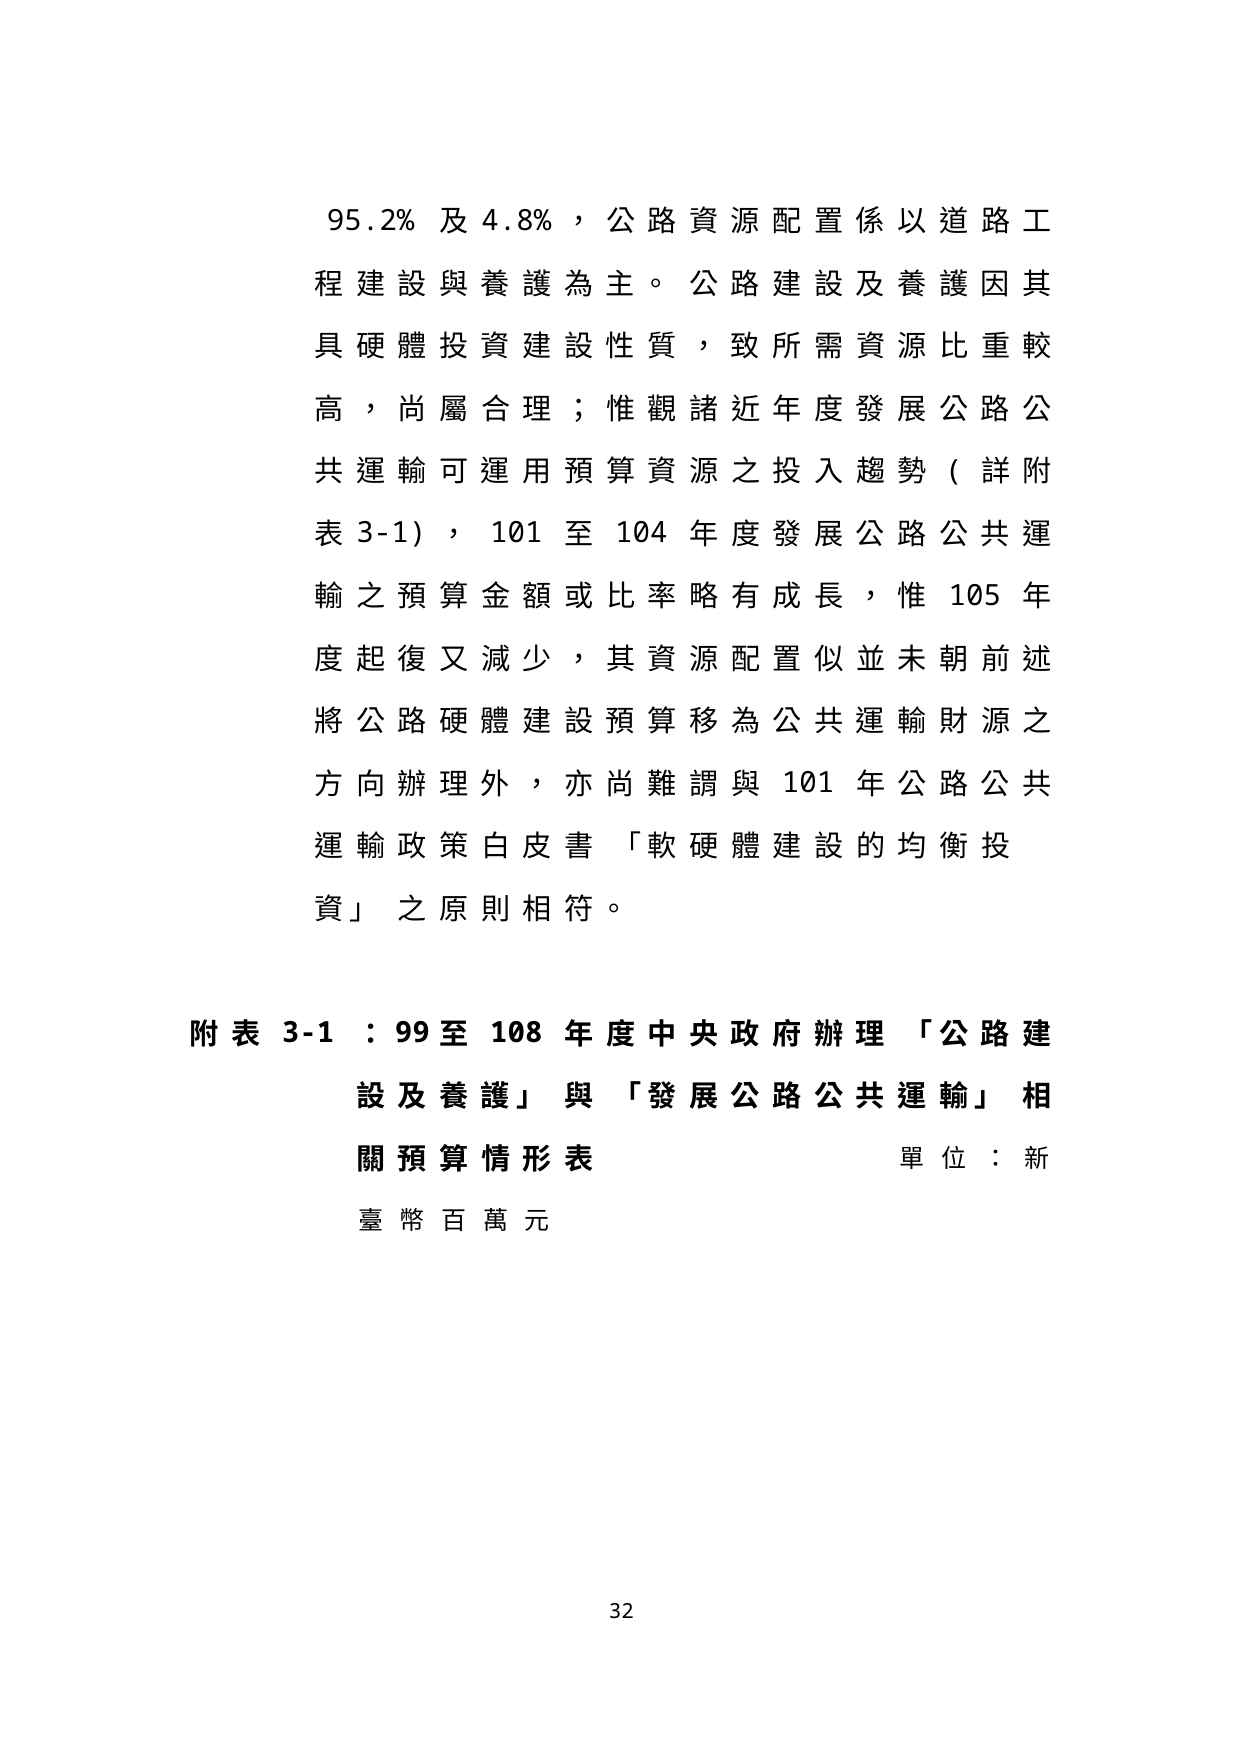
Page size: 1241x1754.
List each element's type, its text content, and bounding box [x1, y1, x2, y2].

text 95.2%及4.8%，公路資源配置係以道路工程建設與養護為主。公路建設及養護因其具硬體投資建設性質，致所需資源比重較高，尚屬合理；惟觀諸近年度發展公路公共運輸可運用預算資源之投入趨勢(詳附表3-1)，101至104年度發展公路公共運輸之預算金額或比率略有成長，惟105年度起復又減少，其資源配置似並未朝前述將公路硬體建設預算移為公共運輸財源之方向辦理外，亦尚難謂與101年公路公共運輸政策白皮書「軟硬體建設的均衡投資」之原則相符。 [271, 177, 1058, 927]
text 附表3-1：99至108年度中央政府辦理「公路建設及養護」與「發展公路公共運輸」相關預算情形表 單位：新臺幣百萬元 [180, 990, 1058, 1240]
